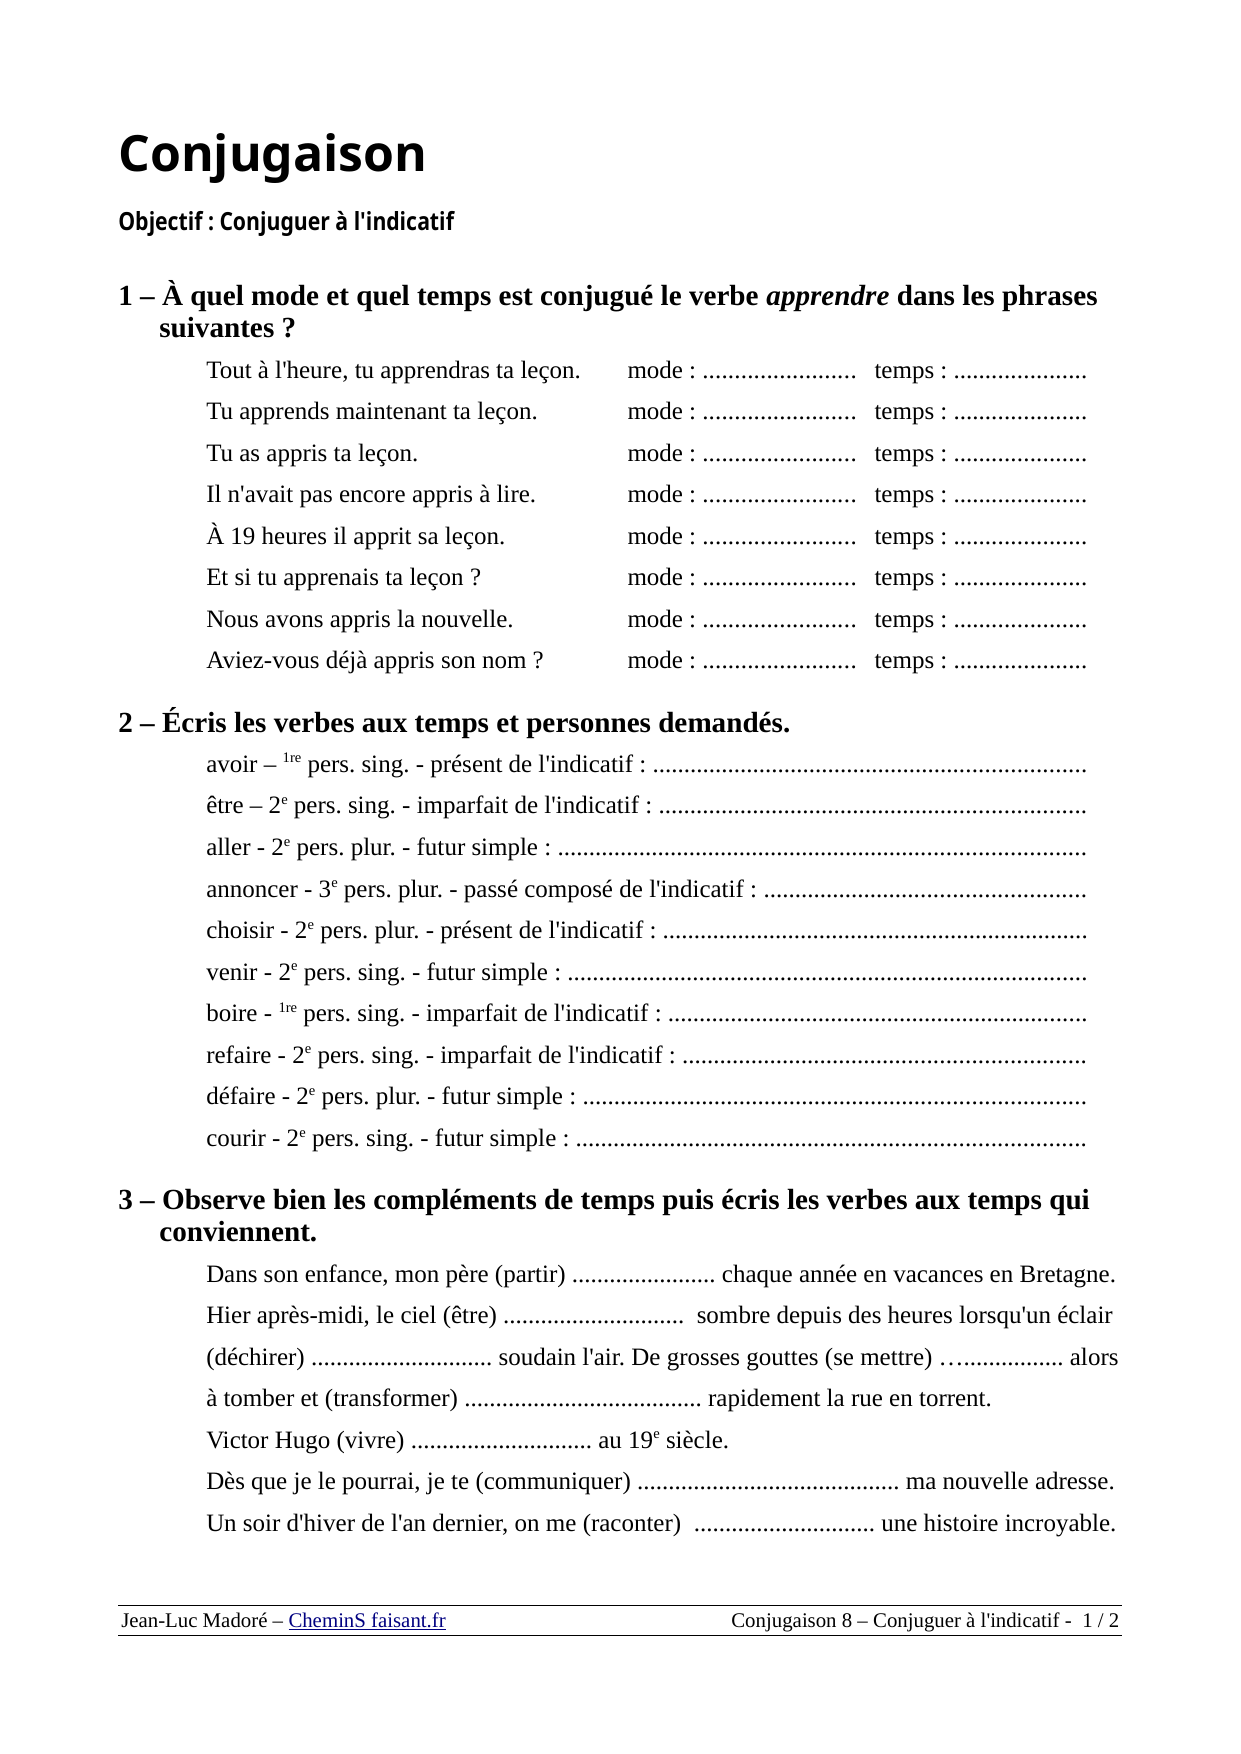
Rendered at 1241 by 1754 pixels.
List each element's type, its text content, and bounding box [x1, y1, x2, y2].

text Hier après-midi, le ciel (être) ............................. sombre depuis des heures lorsqu'un éclair (déchirer) ............................. soudain l'air. De grosses gouttes (se mettre) …................ alors à tomber et (transformer) ...................................... rapidement la rue en torrent. [206, 1301, 1119, 1412]
text Tu apprends maintenant ta leçon. mode : temps : [206, 397, 1119, 425]
text défaire - 2e pers. plur. - futur simple : [206, 1082, 1119, 1110]
text aller - 2e pers. plur. - futur simple : [206, 833, 1119, 861]
text Nous avons appris la nouvelle. mode : temps : [206, 605, 1119, 633]
text Objectif : Conjuguer à l'indicatif [118, 204, 1122, 238]
text 1 – À quel mode et quel temps est conjugué le verbe apprendre dans les phrases suivantes ? [118, 279, 1122, 344]
text Dès que je le pourrai, je te (communiquer) .......................................... ma nouvelle adresse. [206, 1467, 1119, 1495]
text annoncer - 3e pers. plur. - passé composé de l'indicatif : [206, 875, 1119, 902]
text être – 2e pers. sing. - imparfait de l'indicatif : [206, 792, 1119, 819]
text avoir – 1re pers. sing. - présent de l'indicatif : [206, 750, 1119, 778]
text Tu as appris ta leçon. mode : temps : [206, 439, 1119, 467]
text Tout à l'heure, tu apprendras ta leçon. mode : temps : [206, 356, 1119, 383]
text Et si tu apprenais ta leçon ? mode : temps : [206, 563, 1119, 591]
text choisir - 2e pers. plur. - présent de l'indicatif : [206, 916, 1119, 944]
text Conjugaison [118, 118, 1122, 186]
text Il n'avait pas encore appris à lire. mode : temps : [206, 480, 1119, 508]
text boire - 1re pers. sing. - imparfait de l'indicatif : [206, 999, 1119, 1027]
text Aviez-vous déjà appris son nom ? mode : temps : [206, 647, 1119, 674]
text courir - 2e pers. sing. - futur simple : [206, 1124, 1119, 1152]
text venir - 2e pers. sing. - futur simple : [206, 958, 1119, 986]
text 2 – Écris les verbes aux temps et personnes demandés. [118, 706, 1122, 738]
text Un soir d'hiver de l'an dernier, on me (raconter) ............................. une histoire incroyable. [206, 1509, 1119, 1537]
text refaire - 2e pers. sing. - imparfait de l'indicatif : [206, 1041, 1119, 1069]
text 3 – Observe bien les compléments de temps puis écris les verbes aux temps qui conviennent. [118, 1183, 1122, 1248]
text À 19 heures il apprit sa leçon. mode : temps : [206, 522, 1119, 550]
text Victor Hugo (vivre) ............................. au 19e siècle. [206, 1426, 1119, 1454]
text Dans son enfance, mon père (partir) ....................... chaque année en vacances en Bretagne. [206, 1260, 1119, 1287]
